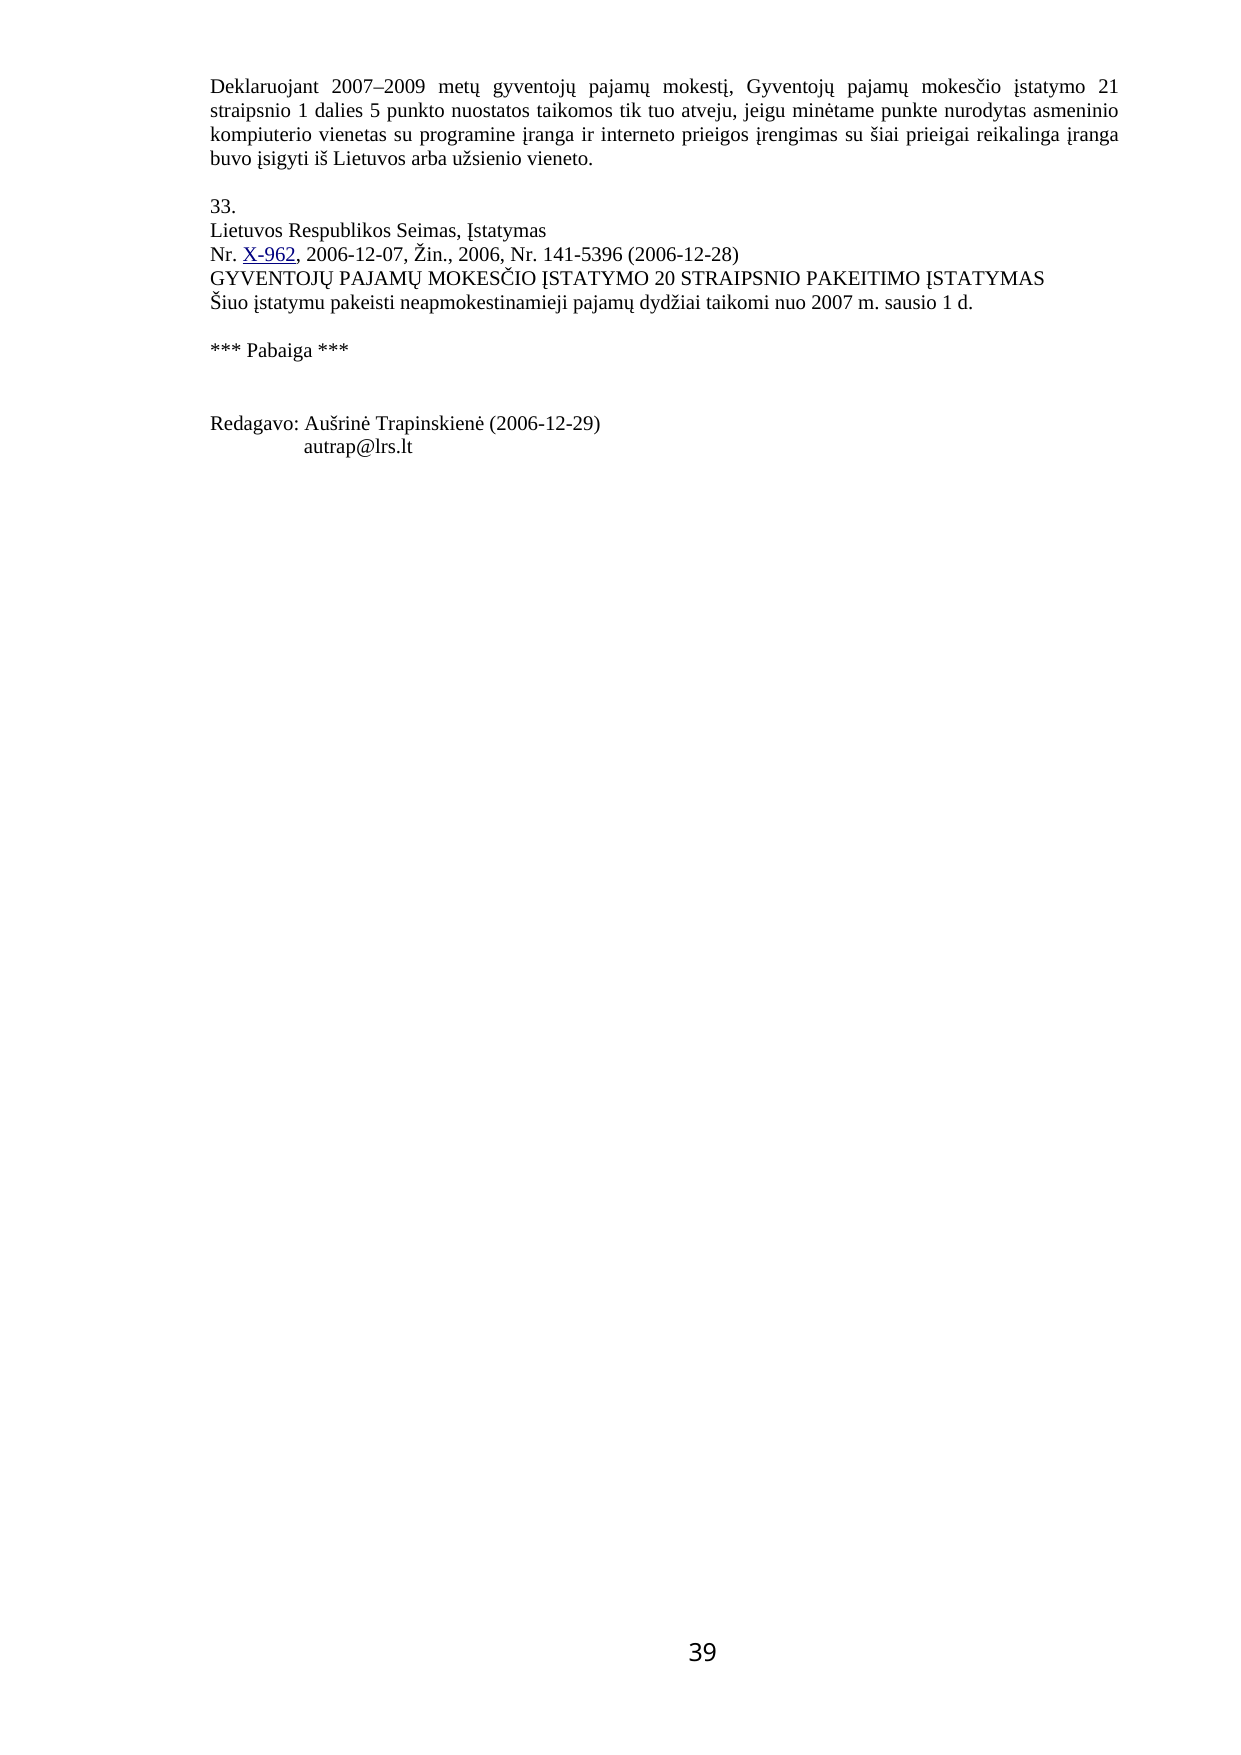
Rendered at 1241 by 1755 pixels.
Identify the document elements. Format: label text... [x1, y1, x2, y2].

text Šiuo įstatymu pakeisti neapmokestinamieji pajamų dydžiai taikomi nuo 2007 m. sausio 1 d. [210, 290, 1120, 314]
text GYVENTOJŲ PAJAMŲ MOKESČIO ĮSTATYMO 20 STRAIPSNIO PAKEITIMO ĮSTATYMAS [210, 266, 1120, 290]
text autrap@lrs.lt [210, 434, 1120, 458]
text 33. [210, 194, 1120, 218]
text *** Pabaiga *** [210, 338, 1120, 362]
text Deklaruojant 2007–2009 metų gyventojų pajamų mokestį, Gyventojų pajamų mokesčio įstatymo 21 straipsnio 1 dalies 5 punkto nuostatos taikomos tik tuo atveju, jeigu minėtame punkte nurodytas asmeninio kompiuterio vienetas su programine įranga ir interneto prieigos įrengimas su šiai prieigai reikalinga įranga buvo įsigyti iš Lietuvos arba užsienio vieneto. [210, 73, 1120, 170]
text Lietuvos Respublikos Seimas, Įstatymas [210, 218, 1120, 242]
text Redagavo: Aušrinė Trapinskienė (2006-12-29) [210, 410, 1120, 434]
text Nr. X-962, 2006-12-07, Žin., 2006, Nr. 141-5396 (2006-12-28) [210, 242, 1120, 266]
